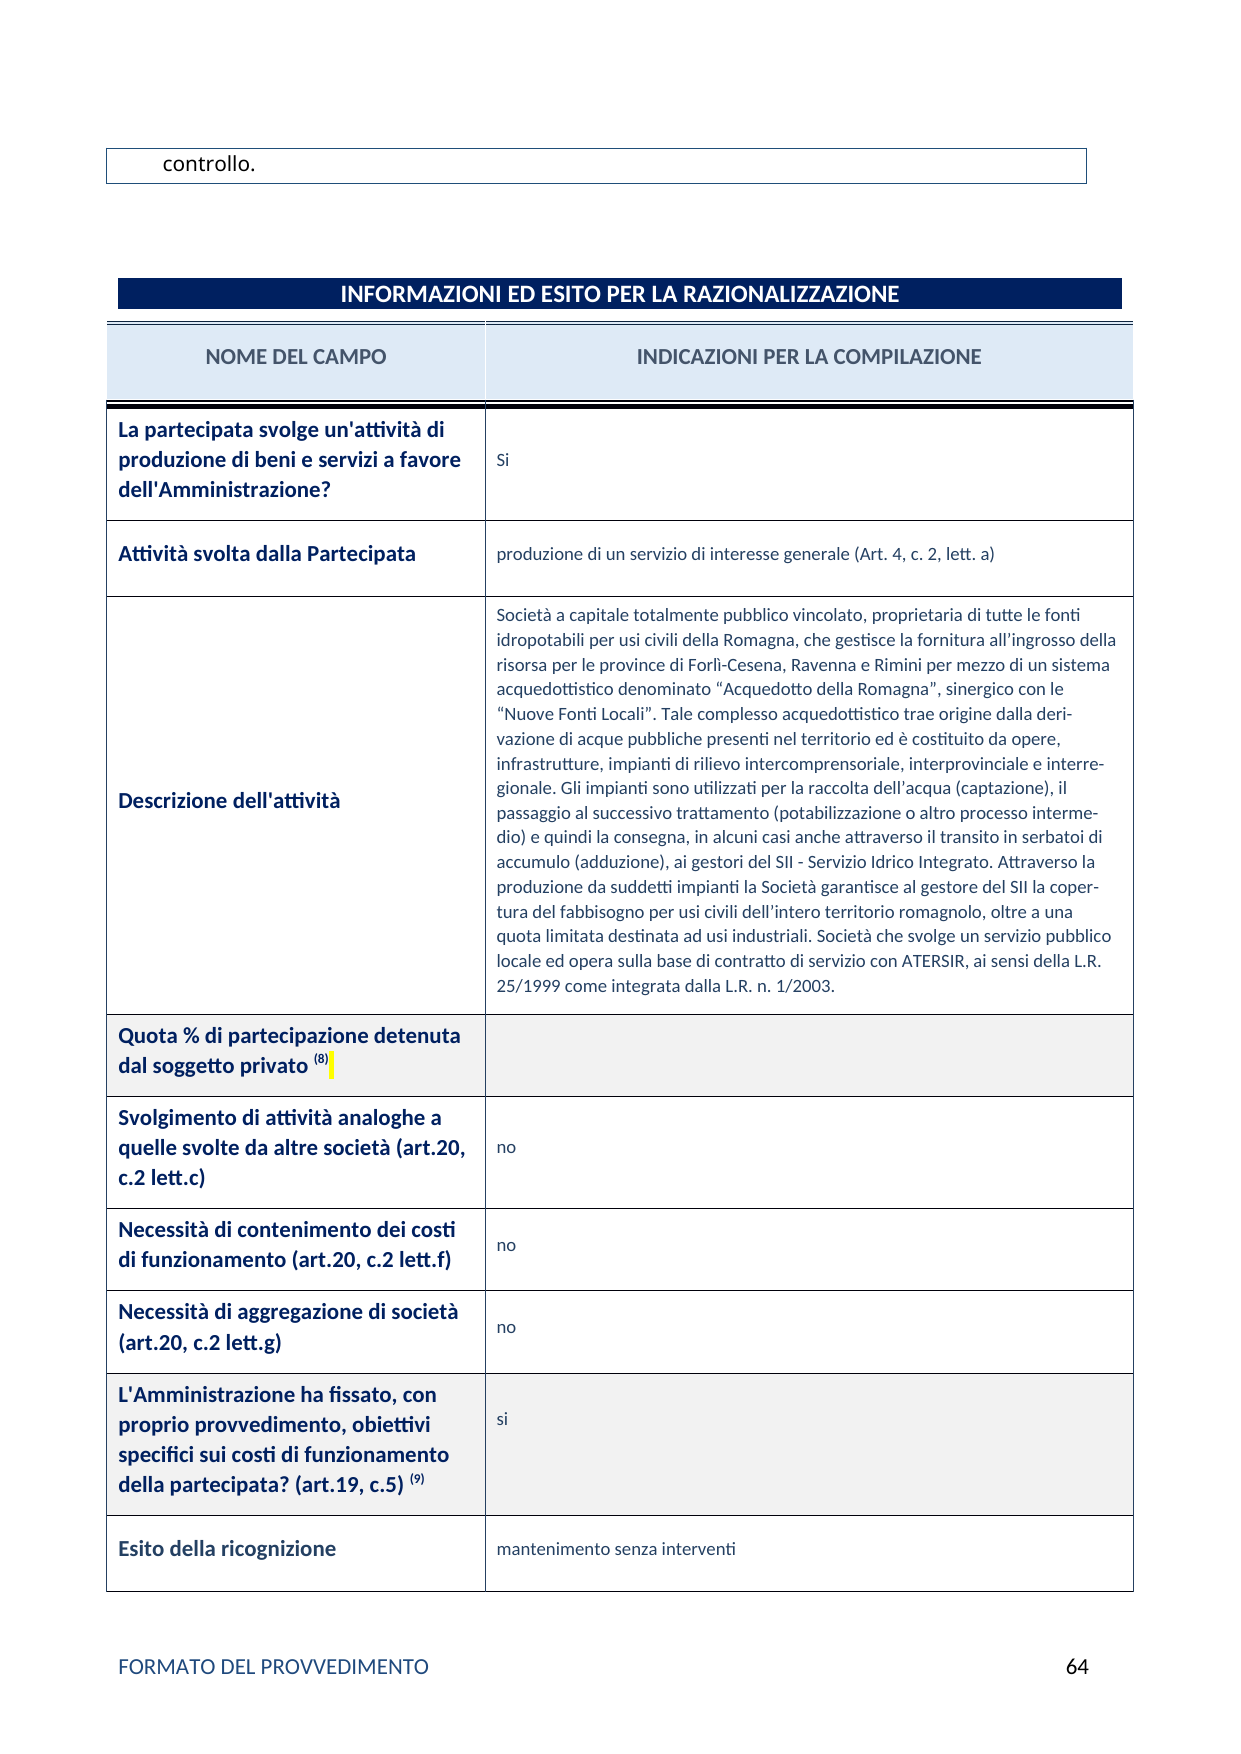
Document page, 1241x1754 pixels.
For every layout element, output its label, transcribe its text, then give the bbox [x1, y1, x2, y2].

table_cell no [486, 1209, 1133, 1290]
table_cell Si [486, 409, 1133, 520]
text INFORMAZIONI ED ESITO PER LA RAZIONALIZZAZIONE [118, 278, 1122, 309]
table_cell produzione di un servizio di interesse generale (Art. 4, c. 2, lett. a) [486, 521, 1133, 596]
table_cell Necessità di contenimento dei costi di funzionamento (art.20, c.2 lett.f) [107, 1209, 485, 1290]
table_cell [486, 1015, 1133, 1096]
table_cell Svolgimento di attività analoghe a quelle svolte da altre società (art.20, c.2 lett.c) [107, 1097, 485, 1208]
table_cell La partecipata svolge un'attività di produzione di beni e servizi a favore dell'Amministrazione? [107, 409, 485, 520]
table_header controllo. [107, 149, 1086, 183]
table_cell mantenimento senza interventi [486, 1516, 1133, 1591]
table_header INDICAZIONI PER LA COMPILAZIONE [486, 325, 1133, 399]
table_cell Esito della ricognizione [107, 1516, 485, 1591]
table_cell Società a capitale totalmente pubblico vincolato, proprietaria di tutte le fonti idropotabili per usi civili della Romagna, che gestisce la fornitura all’ingrosso della risorsa per le province di Forlì-Cesena, Ravenna e Rimini per mezzo di un sistema acquedottistico denominato “Acquedotto della Romagna”, sinergico con le “Nuove Fonti Locali”. Tale complesso acquedottistico trae origine dalla deri-vazione di acque pubbliche presenti nel territorio ed è costituito da opere, infrastrutture, impianti di rilievo intercomprensoriale, interprovinciale e interre-gionale. Gli impianti sono utilizzati per la raccolta dell’acqua (captazione), il passaggio al successivo trattamento (potabilizzazione o altro processo interme-dio) e quindi la consegna, in alcuni casi anche attraverso il transito in serbatoi di accumulo (adduzione), ai gestori del SII - Servizio Idrico Integrato. Attraverso la produzione da suddetti impianti la Società garantisce al gestore del SII la coper-tura del fabbisogno per usi civili dell’intero territorio romagnolo, oltre a una quota limitata destinata ad usi industriali. Società che svolge un servizio pubblico locale ed opera sulla base di contratto di servizio con ATERSIR, ai sensi della L.R. 25/1999 come integrata dalla L.R. n. 1/2003. [486, 597, 1133, 1013]
table_cell Quota % di partecipazione detenuta dal soggetto privato (8) [107, 1015, 485, 1096]
table_cell Attività svolta dalla Partecipata [107, 521, 485, 596]
table_cell Necessità di aggregazione di società (art.20, c.2 lett.g) [107, 1291, 485, 1372]
table_cell L'Amministrazione ha fissato, con proprio provvedimento, obiettivi specifici sui costi di funzionamento della partecipata? (art.19, c.5) (9) [107, 1374, 485, 1515]
table_cell no [486, 1291, 1133, 1372]
table_cell no [486, 1097, 1133, 1208]
table_header NOME DEL CAMPO [107, 325, 485, 399]
table_cell si [486, 1374, 1133, 1515]
table_cell Descrizione dell'attività [107, 597, 485, 1013]
